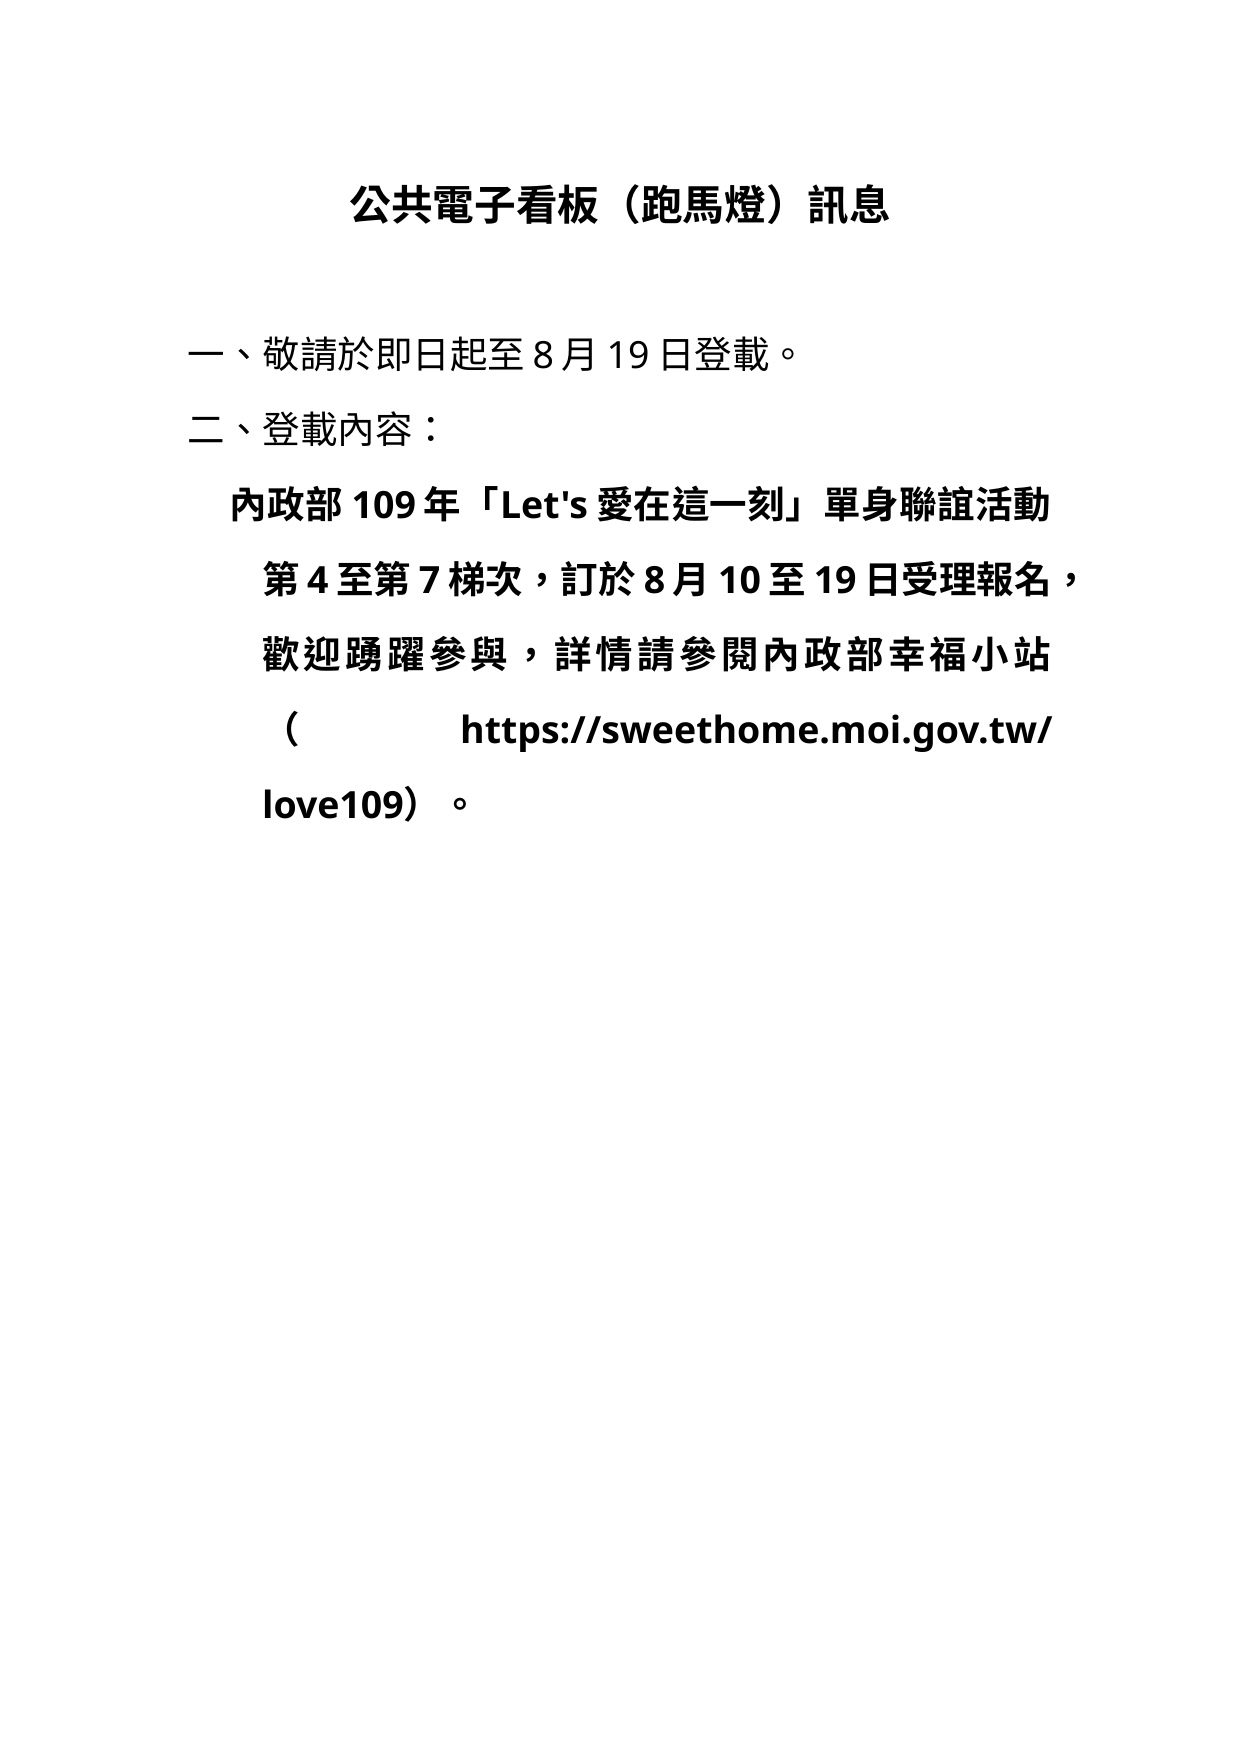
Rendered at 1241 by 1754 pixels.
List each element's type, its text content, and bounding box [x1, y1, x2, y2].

text 內政部109年「Let's愛在這一刻」單身聯誼活動第4至第7梯次，訂於8月10至19日受理報名，歡迎踴躍參與，詳情請參閱內政部幸福小站（https://sweethome.moi.gov.tw/love109）。 [187, 464, 1053, 839]
text 一、敬請於即日起至8月19日登載。 [187, 314, 1053, 389]
text 公共電子看板（跑馬燈）訊息 [187, 164, 1053, 239]
text 二、登載內容： [187, 389, 1053, 464]
